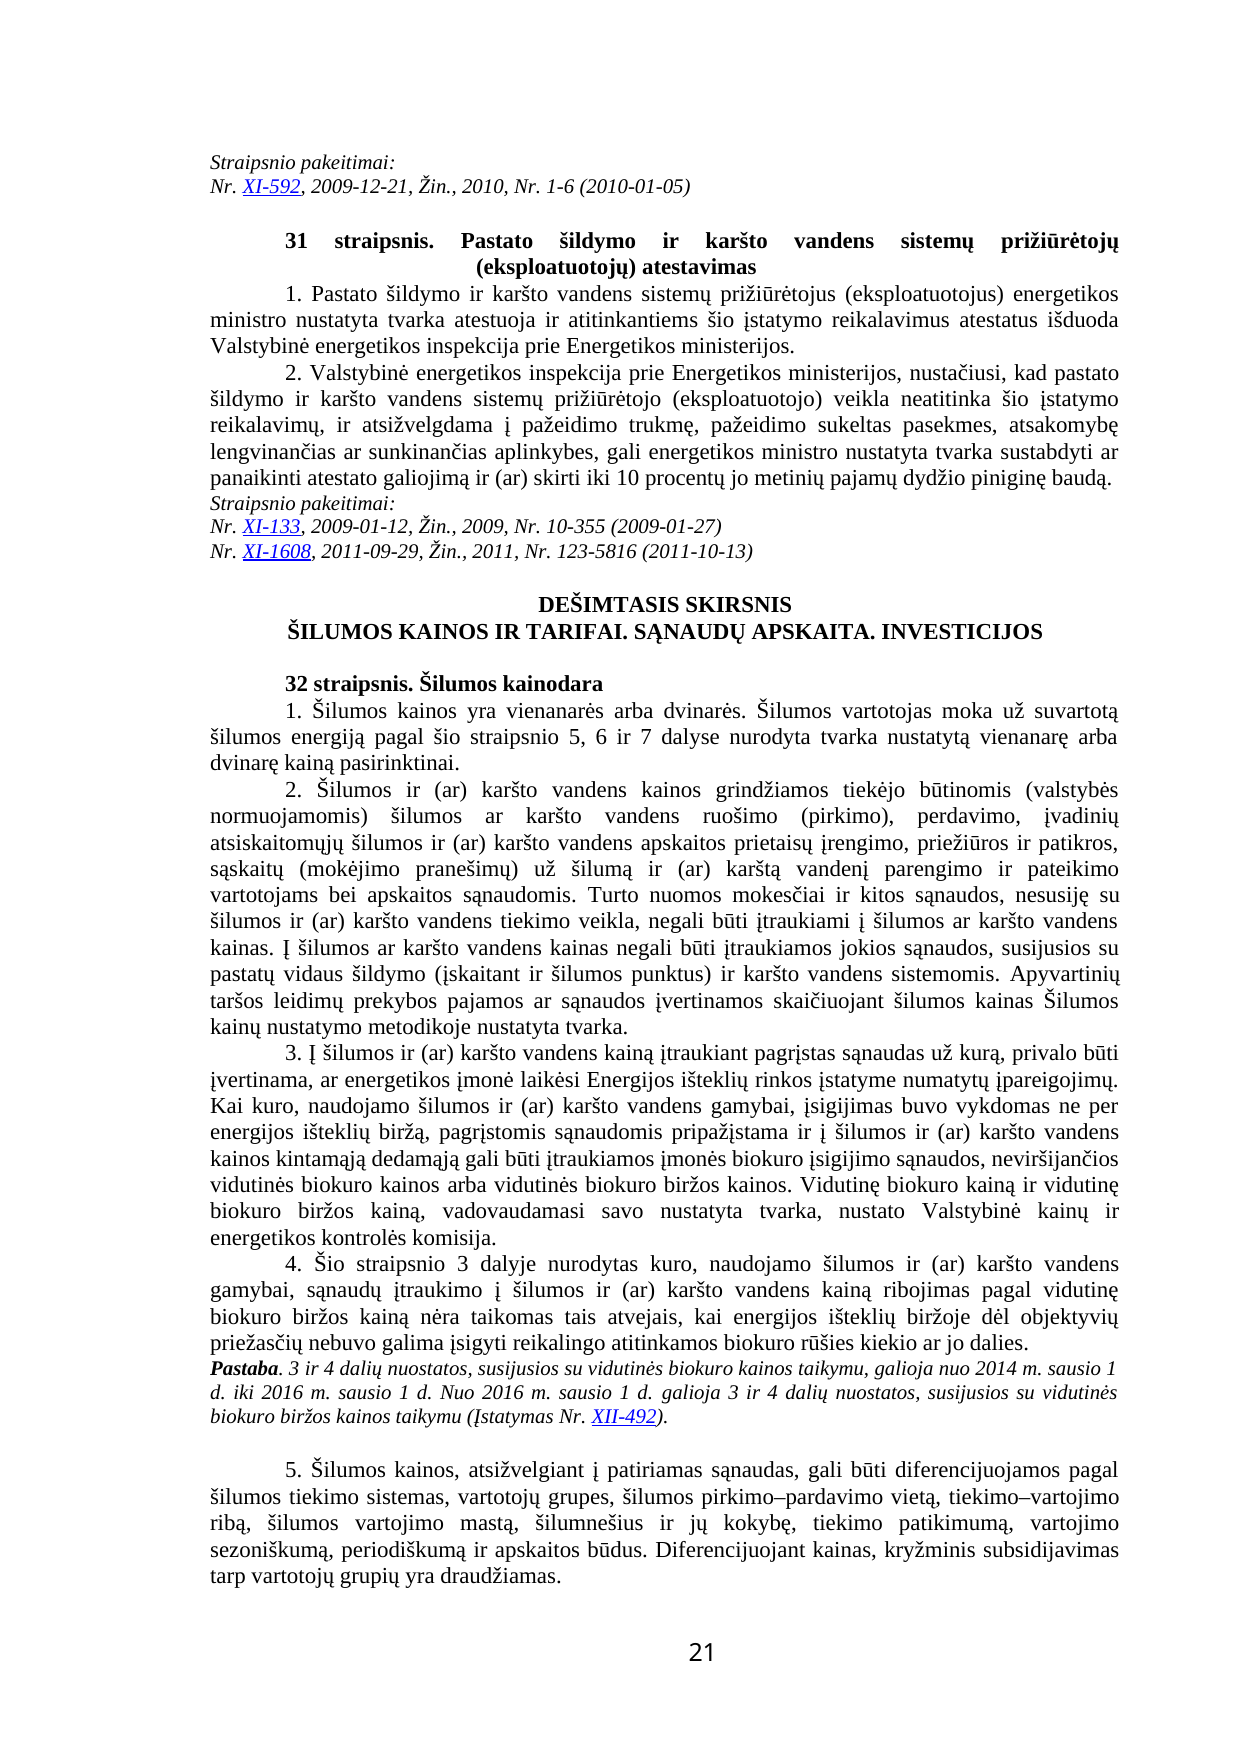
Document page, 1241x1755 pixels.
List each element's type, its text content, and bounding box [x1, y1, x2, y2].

text 32 straipsnis. Šilumos kainodara [210, 670, 1120, 697]
text 2. Valstybinė energetikos inspekcija prie Energetikos ministerijos, nustačiusi, kad pastato šildymo ir karšto vandens sistemų prižiūrėtojo (eksploatuotojo) veikla neatitinka šio įstatymo reikalavimų, ir atsižvelgdama į pažeidimo trukmę, pažeidimo sukeltas pasekmes, atsakomybę lengvinančias ar sunkinančias aplinkybes, gali energetikos ministro nustatyta tvarka sustabdyti ar panaikinti atestato galiojimą ir (ar) skirti iki 10 procentų jo metinių pajamų dydžio piniginę baudą. [210, 359, 1120, 490]
text 1. Pastato šildymo ir karšto vandens sistemų prižiūrėtojus (eksploatuotojus) energetikos ministro nustatyta tvarka atestuoja ir atitinkantiems šio įstatymo reikalavimus atestatus išduoda Valstybinė energetikos inspekcija prie Energetikos ministerijos. [210, 279, 1120, 359]
text 1. Šilumos kainos yra vienanarės arba dvinarės. Šilumos vartotojas moka už suvartotą šilumos energiją pagal šio straipsnio 5, 6 ir 7 dalyse nurodyta tvarka nustatytą vienanarę arba dvinarę kainą pasirinktinai. [210, 697, 1120, 776]
text Nr. XI-1608, 2011-09-29, Žin., 2011, Nr. 123-5816 (2011-10-13) [210, 538, 1120, 563]
text Straipsnio pakeitimai: [210, 150, 1120, 174]
text 2. Šilumos ir (ar) karšto vandens kainos grindžiamos tiekėjo būtinomis (valstybės normuojamomis) šilumos ar karšto vandens ruošimo (pirkimo), perdavimo, įvadinių atsiskaitomųjų šilumos ir (ar) karšto vandens apskaitos prietaisų įrengimo, priežiūros ir patikros, sąskaitų (mokėjimo pranešimų) už šilumą ir (ar) karštą vandenį parengimo ir pateikimo vartotojams bei apskaitos sąnaudomis. Turto nuomos mokesčiai ir kitos sąnaudos, nesusiję su šilumos ir (ar) karšto vandens tiekimo veikla, negali būti įtraukiami į šilumos ar karšto vandens kainas. Į šilumos ar karšto vandens kainas negali būti įtraukiamos jokios sąnaudos, susijusios su pastatų vidaus šildymo (įskaitant ir šilumos punktus) ir karšto vandens sistemomis. Apyvartinių taršos leidimų prekybos pajamos ar sąnaudos įvertinamos skaičiuojant šilumos kainas Šilumos kainų nustatymo metodikoje nustatyta tvarka. [210, 776, 1120, 1039]
text ŠILUMOS KAINOS IR TARIFAI. SĄNAUDŲ APSKAITA. INVESTICIJOS [210, 618, 1120, 644]
text Straipsnio pakeitimai: [210, 490, 1120, 514]
text Pastaba. 3 ir 4 dalių nuostatos, susijusios su vidutinės biokuro kainos taikymu, galioja nuo 2014 m. sausio 1 d. iki 2016 m. sausio 1 d. Nuo 2016 m. sausio 1 d. galioja 3 ir 4 dalių nuostatos, susijusios su vidutinės biokuro biržos kainos taikymu (Įstatymas Nr. XII-492). [210, 1356, 1120, 1428]
text 5. Šilumos kainos, atsižvelgiant į patiriamas sąnaudas, gali būti diferencijuojamos pagal šilumos tiekimo sistemas, vartotojų grupes, šilumos pirkimo–pardavimo vietą, tiekimo–vartojimo ribą, šilumos vartojimo mastą, šilumnešius ir jų kokybę, tiekimo patikimumą, vartojimo sezoniškumą, periodiškumą ir apskaitos būdus. Diferencijuojant kainas, kryžminis subsidijavimas tarp vartotojų grupių yra draudžiamas. [210, 1457, 1120, 1588]
text DEŠIMTASIS SKIRSNIS [210, 591, 1120, 618]
text 3. Į šilumos ir (ar) karšto vandens kainą įtraukiant pagrįstas sąnaudas už kurą, privalo būti įvertinama, ar energetikos įmonė laikėsi Energijos išteklių rinkos įstatyme numatytų įpareigojimų. Kai kuro, naudojamo šilumos ir (ar) karšto vandens gamybai, įsigijimas buvo vykdomas ne per energijos išteklių biržą, pagrįstomis sąnaudomis pripažįstama ir į šilumos ir (ar) karšto vandens kainos kintamąją dedamąją gali būti įtraukiamos įmonės biokuro įsigijimo sąnaudos, neviršijančios vidutinės biokuro kainos arba vidutinės biokuro biržos kainos. Vidutinę biokuro kainą ir vidutinę biokuro biržos kainą, vadovaudamasi savo nustatyta tvarka, nustato Valstybinė kainų ir energetikos kontrolės komisija. [210, 1039, 1120, 1250]
text 31 straipsnis. Pastato šildymo ir karšto vandens sistemų prižiūrėtojų (eksploatuotojų) atestavimas [285, 227, 1120, 279]
text 4. Šio straipsnio 3 dalyje nurodytas kuro, naudojamo šilumos ir (ar) karšto vandens gamybai, sąnaudų įtraukimo į šilumos ir (ar) karšto vandens kainą ribojimas pagal vidutinę biokuro biržos kainą nėra taikomas tais atvejais, kai energijos išteklių biržoje dėl objektyvių priežasčių nebuvo galima įsigyti reikalingo atitinkamos biokuro rūšies kiekio ar jo dalies. [210, 1250, 1120, 1356]
text Nr. XI-592, 2009-12-21, Žin., 2010, Nr. 1-6 (2010-01-05) [210, 174, 1120, 198]
text Nr. XI-133, 2009-01-12, Žin., 2009, Nr. 10-355 (2009-01-27) [210, 514, 1120, 538]
